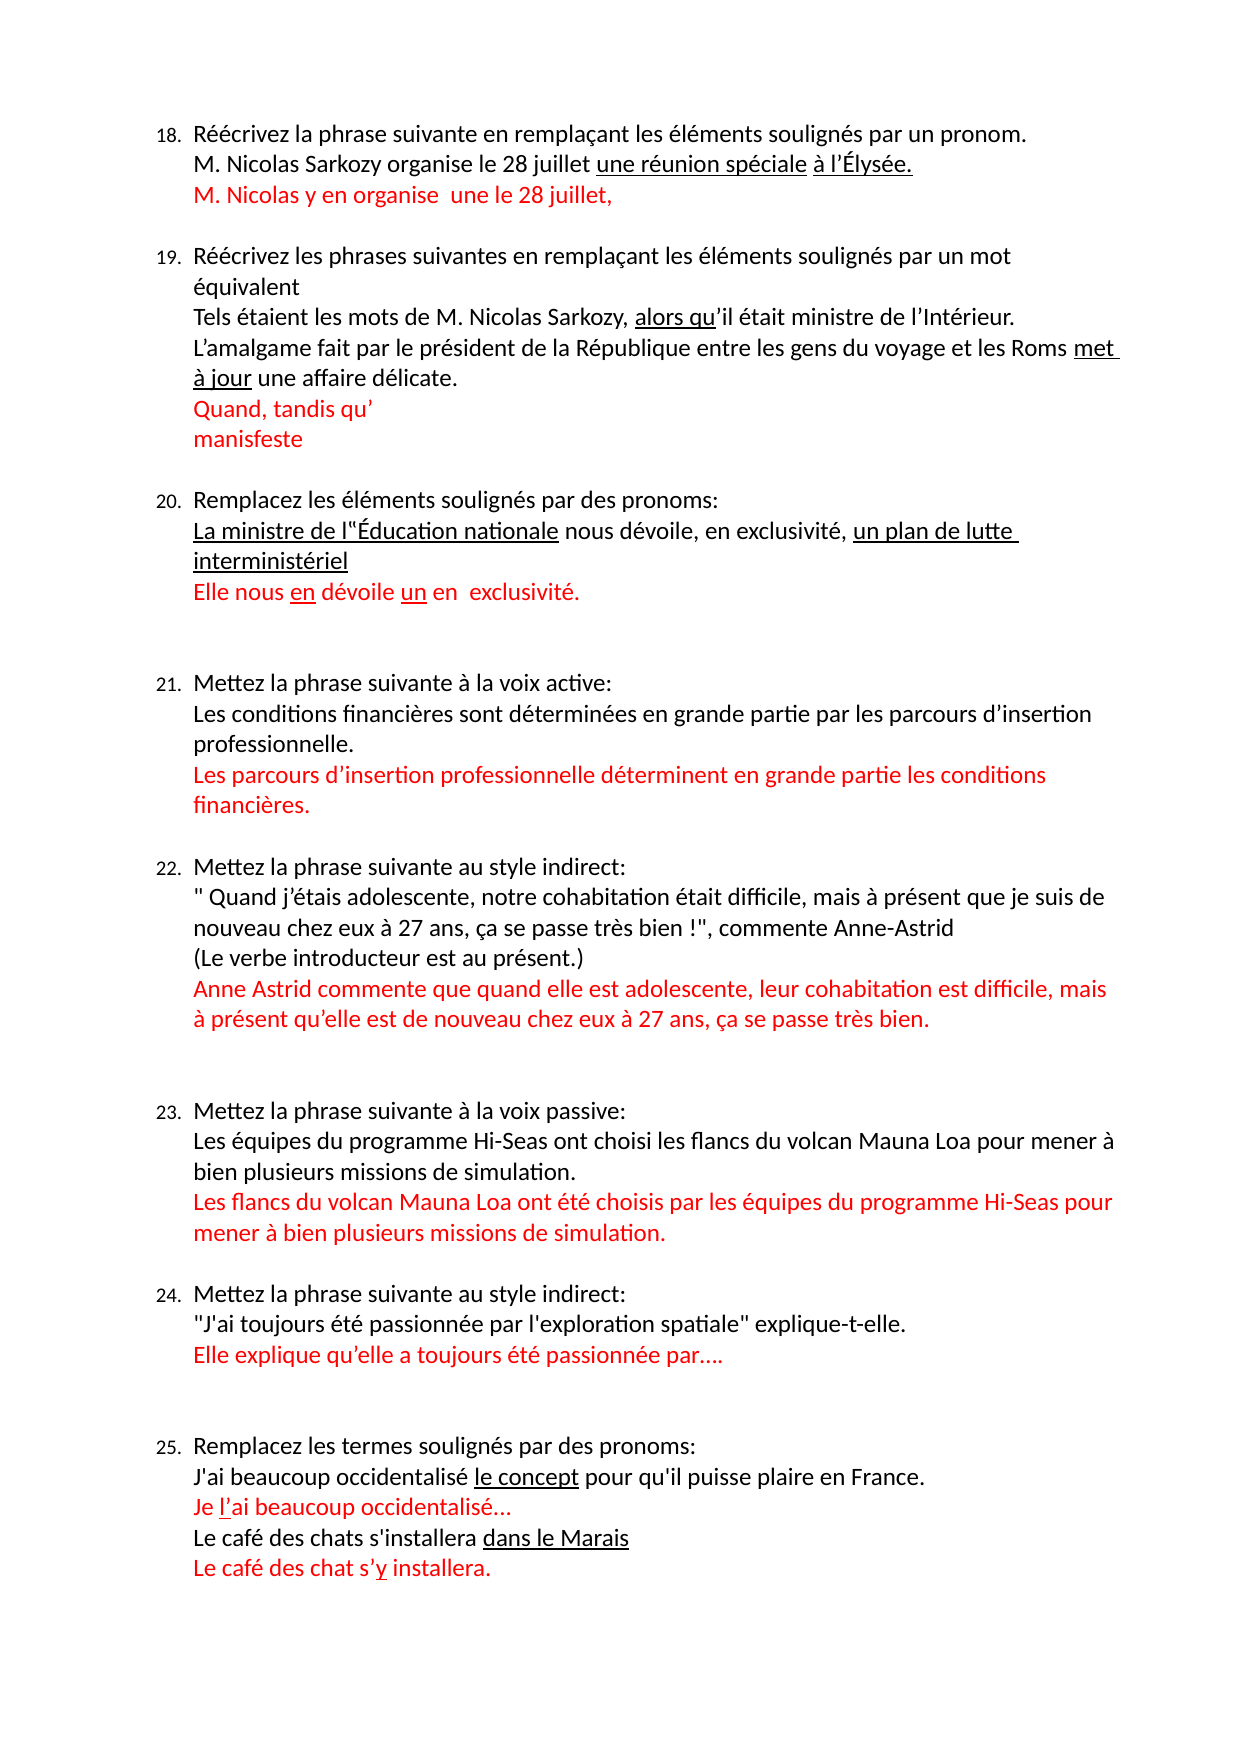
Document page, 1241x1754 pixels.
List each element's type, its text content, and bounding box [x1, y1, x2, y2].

list J'ai beaucoup occidentalisé le concept pour qu'il puisse plaire en France. [156, 1461, 1122, 1492]
list Mettez la phrase suivante à la voix passive: [156, 1095, 1122, 1125]
list La ministre de l‟Éducation nationale nous dévoile, en exclusivité, un plan de lutte interministériel [156, 515, 1122, 576]
list Le café des chats s'installera dans le Marais [156, 1522, 1122, 1553]
list Les équipes du programme Hi-Seas ont choisi les flancs du volcan Mauna Loa pour mener à bien plusieurs missions de simulation. [156, 1125, 1122, 1186]
list Mettez la phrase suivante à la voix active: [156, 667, 1122, 698]
list manisfeste [156, 423, 1122, 454]
list Réécrivez la phrase suivante en remplaçant les éléments soulignés par un pronom. [156, 118, 1122, 149]
list M. Nicolas Sarkozy organise le 28 juillet une réunion spéciale à l’Élysée. [156, 149, 1122, 179]
list Quand, tandis qu’ [156, 393, 1122, 423]
list Tels étaient les mots de M. Nicolas Sarkozy, alors qu’il était ministre de l’Intérieur. L’amalgame fait par le président de la République entre les gens du voyage et les Roms met à jour une affaire délicate. [156, 301, 1122, 393]
list "J'ai toujours été passionnée par l'exploration spatiale" explique-t-elle. [156, 1308, 1122, 1339]
list Elle explique qu’elle a toujours été passionnée par…. [156, 1339, 1122, 1369]
list Le café des chat s’y installera. [156, 1553, 1122, 1583]
list Je l’ai beaucoup occidentalisé... [156, 1492, 1122, 1522]
list Remplacez les termes soulignés par des pronoms: [156, 1431, 1122, 1461]
list (Le verbe introducteur est au présent.) [156, 942, 1122, 973]
list Réécrivez les phrases suivantes en remplaçant les éléments soulignés par un mot équivalent [156, 240, 1122, 301]
list Remplacez les éléments soulignés par des pronoms: [156, 484, 1122, 515]
list Mettez la phrase suivante au style indirect: [156, 851, 1122, 881]
list Les parcours d’insertion professionnelle déterminent en grande partie les conditions financières. [156, 759, 1122, 820]
list Anne Astrid commente que quand elle est adolescente, leur cohabitation est difficile, mais à présent qu’elle est de nouveau chez eux à 27 ans, ça se passe très bien. [156, 973, 1122, 1034]
list Elle nous en dévoile un en exclusivité. [156, 576, 1122, 606]
list Les flancs du volcan Mauna Loa ont été choisis par les équipes du programme Hi-Seas pour mener à bien plusieurs missions de simulation. [156, 1186, 1122, 1247]
list M. Nicolas y en organise une le 28 juillet, [156, 179, 1122, 210]
list Mettez la phrase suivante au style indirect: [156, 1278, 1122, 1308]
list Les conditions financières sont déterminées en grande partie par les parcours d’insertion professionnelle. [156, 698, 1122, 759]
list " Quand j’étais adolescente, notre cohabitation était difficile, mais à présent que je suis de nouveau chez eux à 27 ans, ça se passe très bien !", commente Anne-Astrid [156, 881, 1122, 942]
